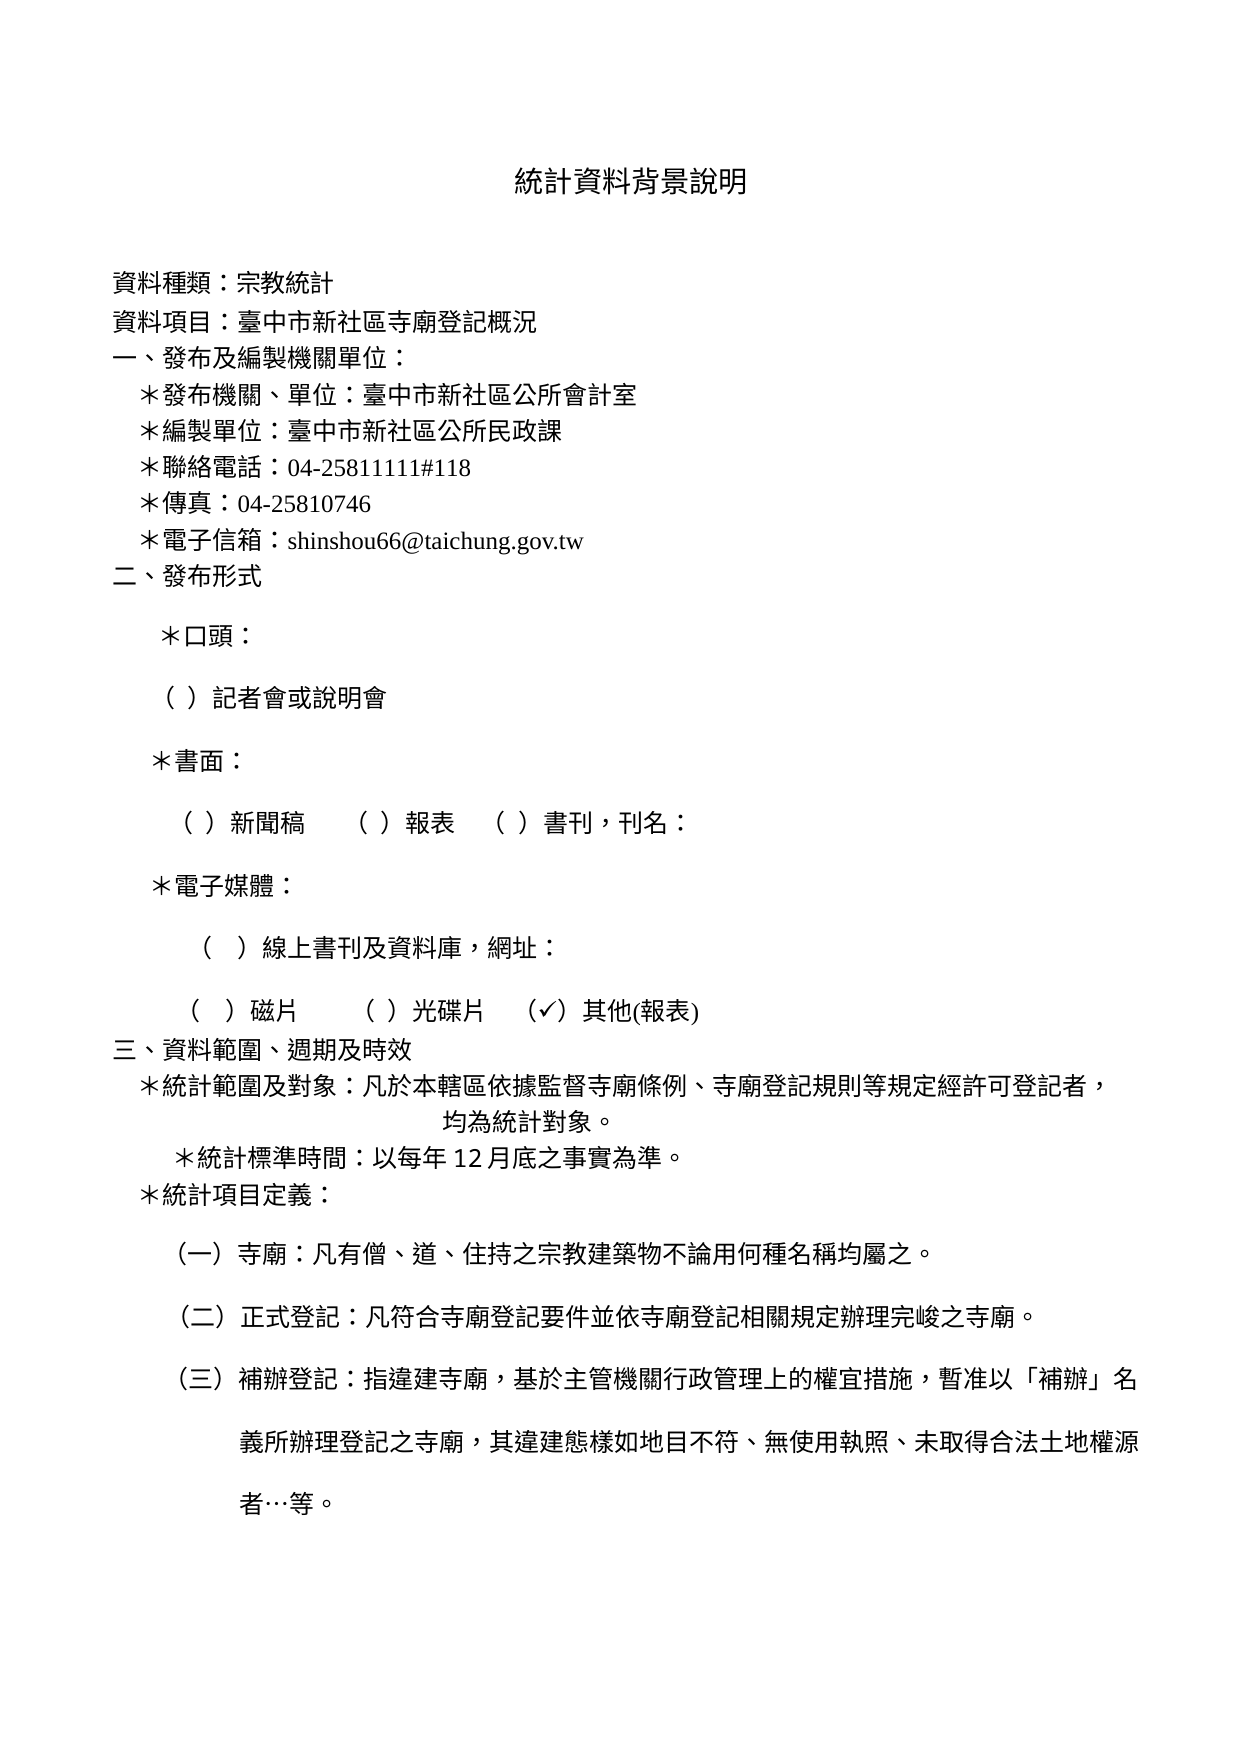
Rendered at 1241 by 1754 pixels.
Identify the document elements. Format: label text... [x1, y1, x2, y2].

text ＊統計項目定義： [112, 1175, 1144, 1211]
text （ ）磁片 （ ）光碟片 （）其他(報表) [112, 968, 1178, 1030]
text 資料種類：宗教統計 [112, 240, 1144, 303]
text ＊發布機關、單位：臺中市新社區公所會計室 [112, 375, 1144, 411]
text （ ）線上書刊及資料庫，網址： [187, 905, 1144, 968]
text ＊統計範圍及對象：凡於本轄區依據監督寺廟條例、寺廟登記規則等規定經許可登記者， [112, 1066, 1144, 1103]
text 統計資料背景說明 [112, 158, 1144, 201]
text ＊統計標準時間：以每年12月底之事實為準。 [112, 1139, 1144, 1175]
text （二）正式登記：凡符合寺廟登記要件並依寺廟登記相關規定辦理完峻之寺廟。 [113, 1274, 1144, 1336]
text ＊聯絡電話：04-25811111#118 [112, 448, 1144, 484]
text ＊電子信箱：shinshou66@taichung.gov.tw [112, 520, 1144, 556]
text 一、發布及編製機關單位： [112, 339, 1144, 375]
text （ ）新聞稿 （ ）報表 （ ）書刊，刊名： [143, 780, 1144, 843]
text 二、發布形式 [112, 556, 1144, 593]
text （ ）記者會或說明會 [112, 655, 1144, 718]
text ＊電子媒體： [143, 843, 1144, 905]
text ＊書面： [143, 718, 1144, 780]
text 資料項目：臺中市新社區寺廟登記概況 [112, 303, 1144, 339]
text （一）寺廟：凡有僧、道、住持之宗教建築物不論用何種名稱均屬之。 [113, 1211, 1144, 1274]
text ＊口頭： [143, 593, 1144, 655]
text 均為統計對象。 [112, 1103, 1144, 1139]
text （三）補辦登記：指違建寺廟，基於主管機關行政管理上的權宜措施，暫准以「補辦」名義所辦理登記之寺廟，其違建態樣如地目不符、無使用執照、未取得合法土地權源者…等。 [164, 1336, 1144, 1524]
text 三、資料範圍、週期及時效 [112, 1030, 1144, 1066]
text ＊編製單位：臺中市新社區公所民政課 [112, 411, 1144, 448]
text ＊傳真：04-25810746 [112, 484, 1144, 520]
